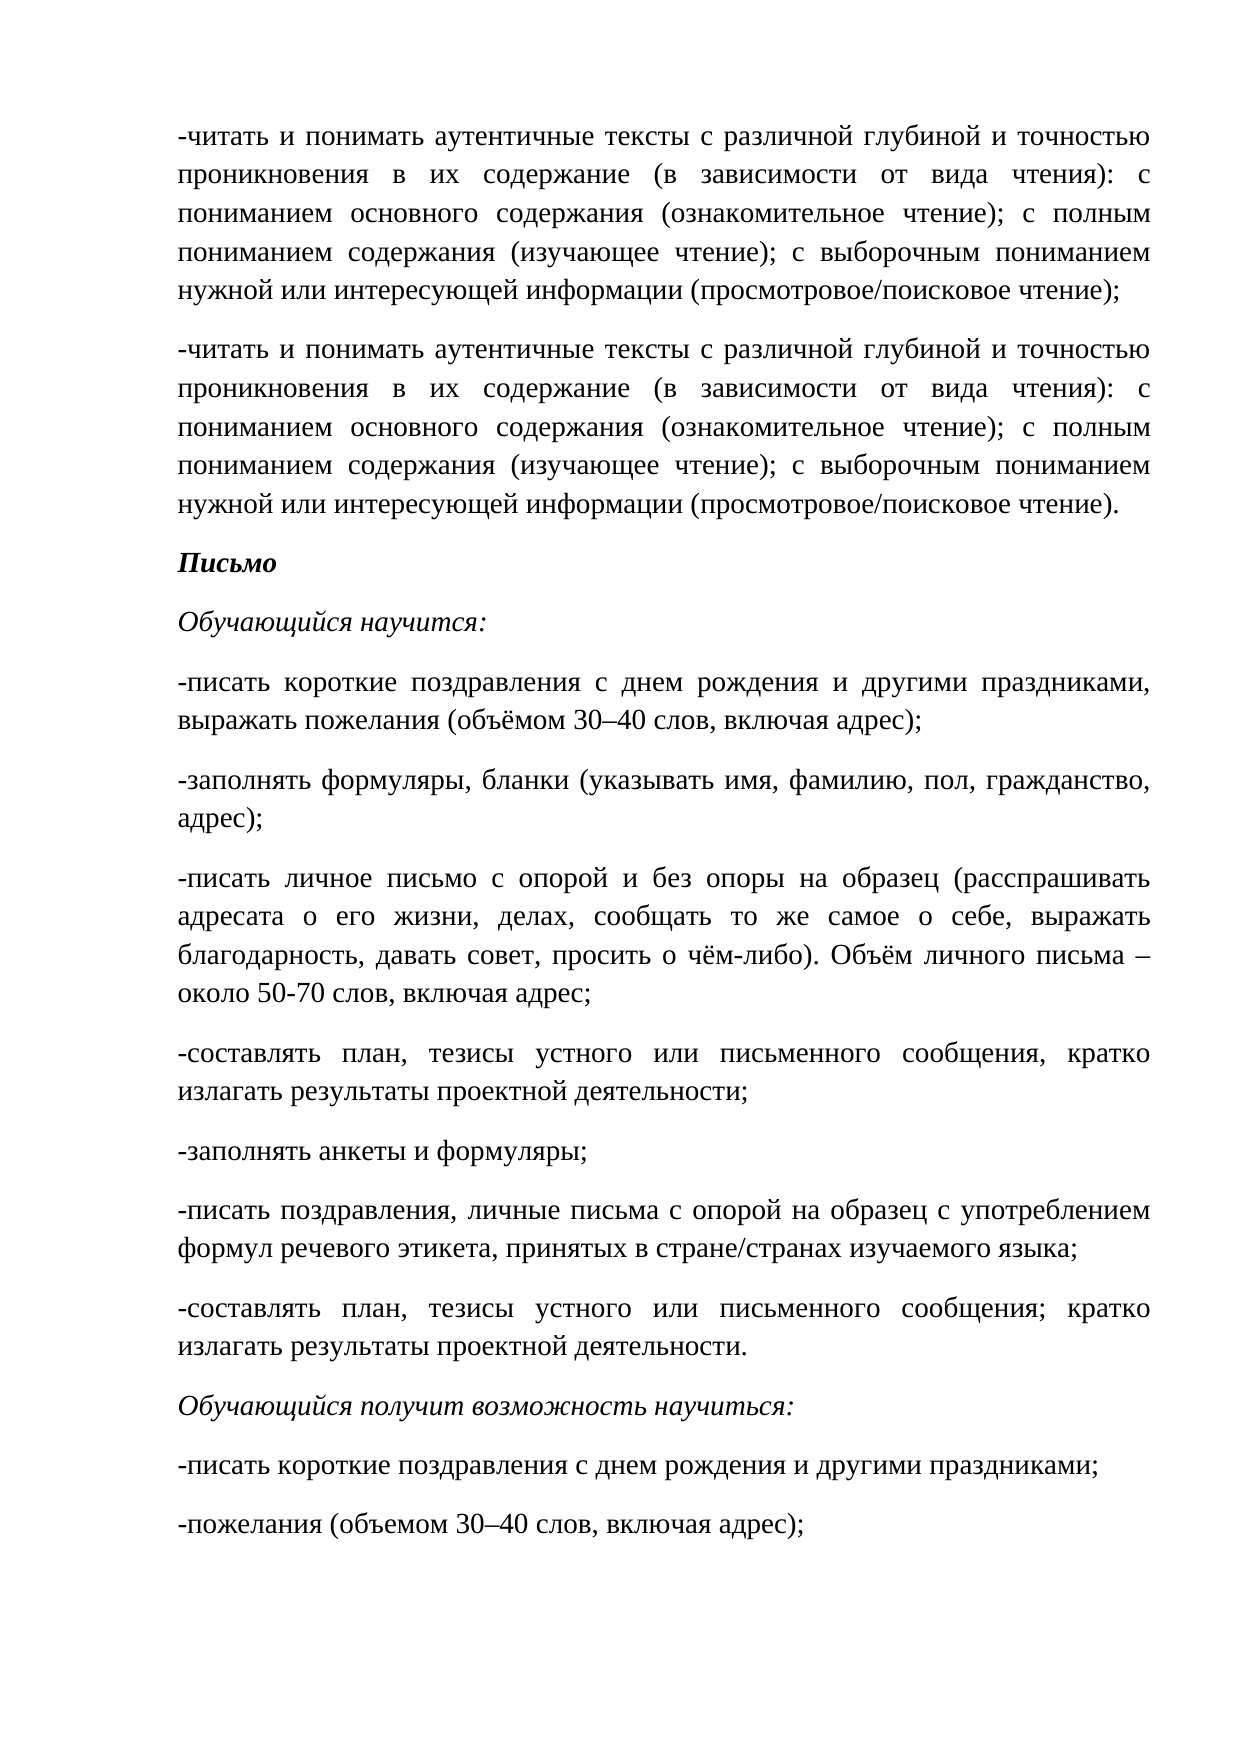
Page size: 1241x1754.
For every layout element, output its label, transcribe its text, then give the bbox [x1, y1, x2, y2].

text -пожелания (объемом 30–40 слов, включая адрес); [177, 1507, 1152, 1540]
text -писать короткие поздравления с днем рождения и другими праздниками, выражать пожелания (объёмом 30–40 слов, включая адрес); [177, 664, 1152, 736]
text -писать короткие поздравления с днем рождения и другими праздниками; [177, 1447, 1152, 1481]
text -писать личное письмо с опорой и без опоры на образец (расспрашивать адресата о его жизни, делах, сообщать то же самое о себе, выражать благодарность, давать совет, просить о чём-либо). Объём личного письма – около 50-70 слов, включая адрес; [177, 860, 1152, 1009]
text Обучающийся получит возможность научиться: [177, 1388, 1152, 1421]
text -составлять план, тезисы устного или письменного сообщения, кратко излагать результаты проектной деятельности; [177, 1035, 1152, 1107]
text -писать поздравления, личные письма с опорой на образец с употреблением формул речевого этикета, принятых в стране/странах изучаемого языка; [177, 1192, 1152, 1264]
text Письмо [177, 545, 1152, 579]
text Обучающийся научится: [177, 604, 1152, 638]
text -читать и понимать аутентичные тексты с различной глубиной и точностью проникновения в их содержание (в зависимости от вида чтения): с пониманием основного содержания (ознакомительное чтение); с полным пониманием содержания (изучающее чтение); с выборочным пониманием нужной или интересующей информации (просмотровое/поисковое чтение); [177, 118, 1152, 306]
text -читать и понимать аутентичные тексты с различной глубиной и точностью проникновения в их содержание (в зависимости от вида чтения): с пониманием основного содержания (ознакомительное чтение); с полным пониманием содержания (изучающее чтение); с выборочным пониманием нужной или интересующей информации (просмотровое/поисковое чтение). [177, 332, 1152, 519]
text -заполнять формуляры, бланки (указывать имя, фамилию, пол, гражданство, адрес); [177, 762, 1152, 834]
text -заполнять анкеты и формуляры; [177, 1133, 1152, 1166]
text -составлять план, тезисы устного или письменного сообщения; кратко излагать результаты проектной деятельности. [177, 1290, 1152, 1362]
